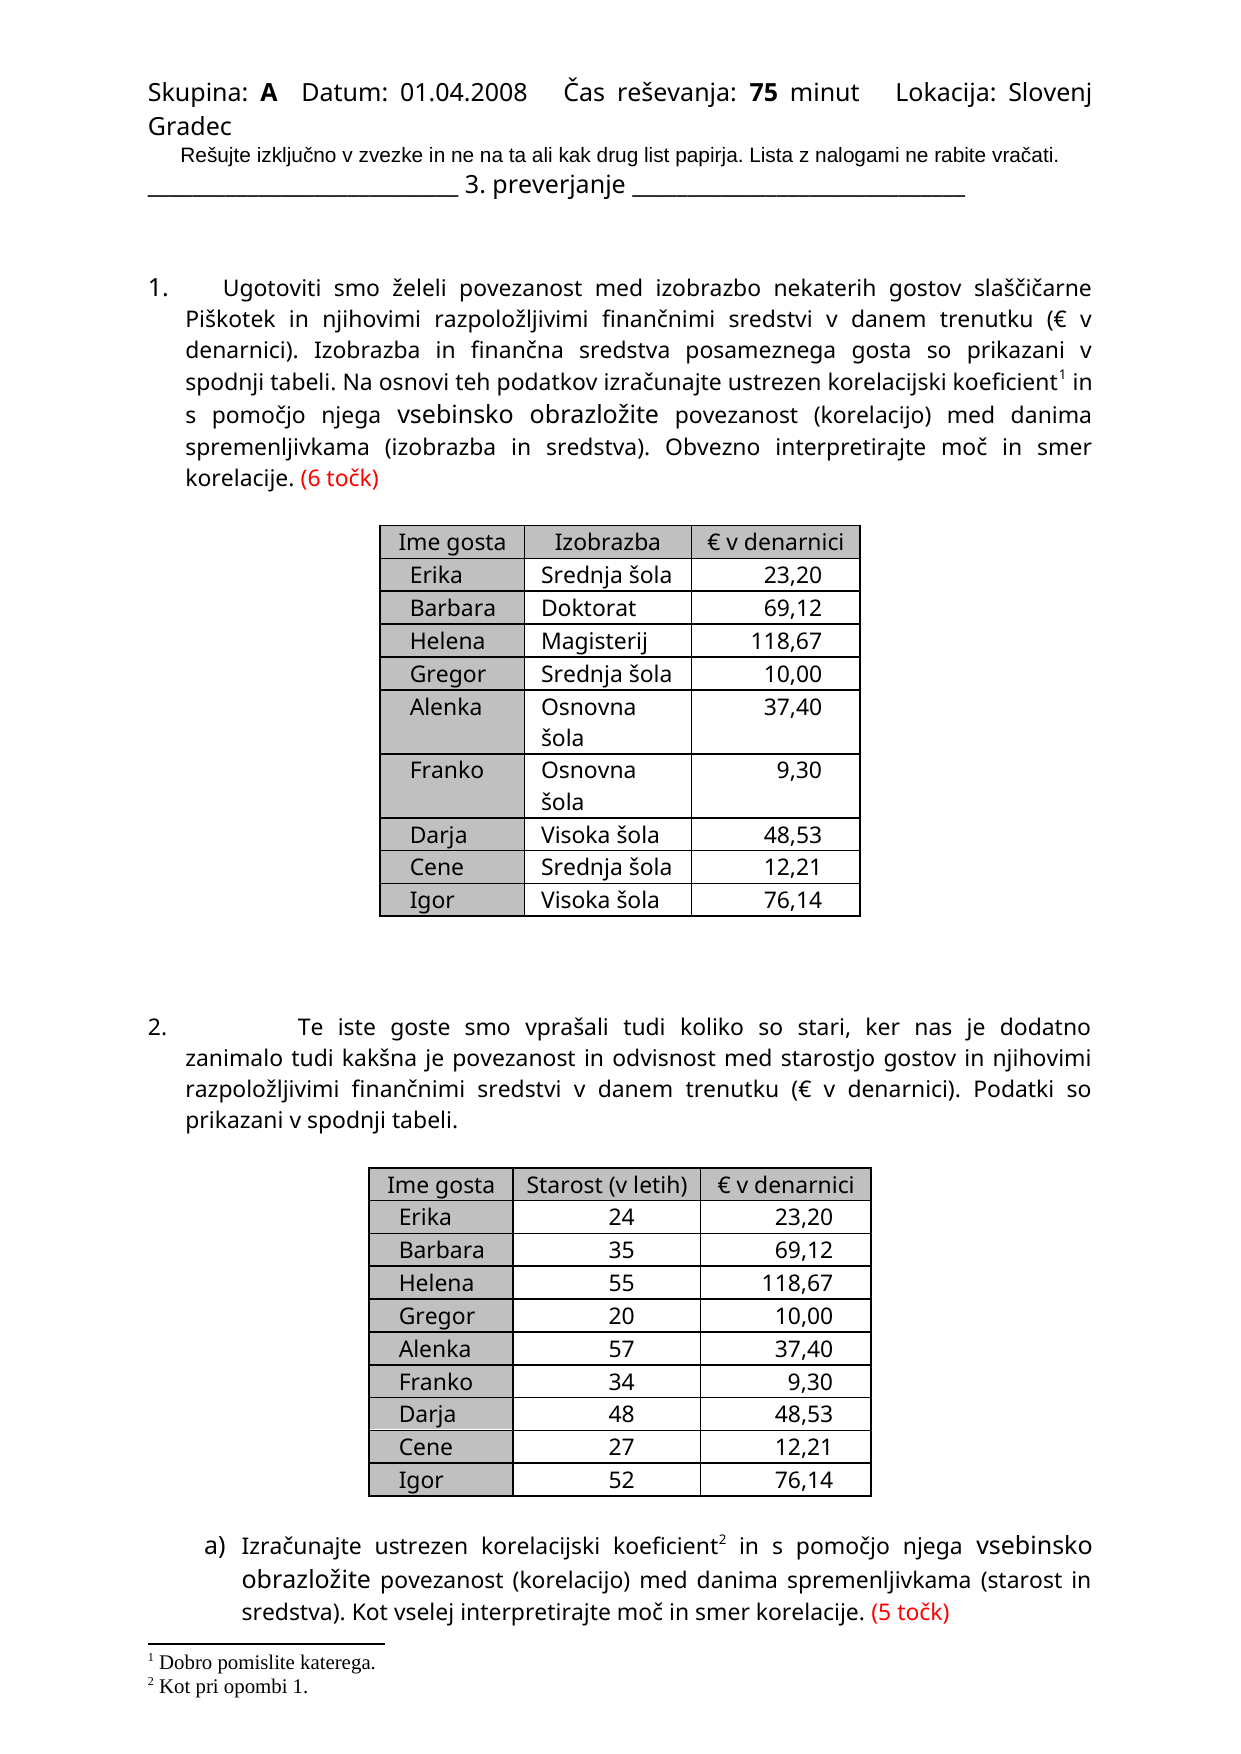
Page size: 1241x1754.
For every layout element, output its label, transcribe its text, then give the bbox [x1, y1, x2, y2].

table_cell 10,00 [692, 658, 859, 689]
table_header Izobrazba [525, 526, 691, 558]
table_cell 57 [514, 1333, 700, 1364]
list Izračunajte ustrezen korelacijski koeficient in s pomočjo njega vsebinsko obrazložite povezanost (korelacijo) med danima spremenljivkama (starost in sredstva). Kot vselej interpretirajte moč in smer korelacije. (5 točk) [204, 1528, 1092, 1627]
table_cell 118,67 [701, 1267, 870, 1298]
table_cell Srednja šola [525, 658, 691, 689]
table_cell Cene [381, 851, 524, 883]
table_cell 12,21 [701, 1431, 870, 1462]
table_cell Srednja šola [525, 851, 691, 883]
table_cell Cene [370, 1431, 512, 1462]
list Te iste goste smo vprašali tudi koliko so stari, ker nas je dodatno zanimalo tudi kakšna je povezanost in odvisnost med starostjo gostov in njihovimi razpoložljivimi finančnimi sredstvi v danem trenutku (€ v denarnici). Podatki so prikazani v spodnji tabeli. [148, 1011, 1092, 1136]
table_cell Helena [381, 625, 524, 656]
list Kot pri opombi 1. [148, 1674, 1092, 1698]
table_cell 10,00 [701, 1300, 870, 1331]
table_cell Barbara [370, 1234, 512, 1265]
table_cell Franko [381, 755, 524, 817]
table_cell 27 [514, 1431, 700, 1462]
table_cell 52 [514, 1464, 700, 1495]
table_cell Visoka šola [525, 884, 691, 915]
table_cell 37,40 [692, 691, 859, 753]
table_cell Gregor [370, 1300, 512, 1331]
table_cell Magisterij [525, 625, 691, 656]
table_cell Barbara [381, 592, 524, 623]
table_cell Helena [370, 1267, 512, 1298]
table_header Ime gosta [370, 1169, 512, 1200]
table_cell Erika [381, 559, 524, 590]
table_cell 23,20 [701, 1201, 870, 1233]
table_cell 76,14 [692, 884, 859, 915]
table_cell 55 [514, 1267, 700, 1298]
table_cell 35 [514, 1234, 700, 1265]
table_cell Darja [370, 1398, 512, 1429]
table_cell Alenka [370, 1333, 512, 1364]
text Rešujte izključno v zvezke in ne na ta ali kak drug list papirja. Lista z nalogami ne rabite vračati. [148, 143, 1092, 167]
table_cell Srednja šola [525, 559, 691, 590]
table_cell 76,14 [701, 1464, 870, 1495]
table_cell 12,21 [692, 851, 859, 883]
table_header Ime gosta [381, 526, 524, 558]
table_cell Visoka šola [525, 819, 691, 850]
table_cell 48,53 [701, 1398, 870, 1429]
table_cell Osnovna šola [525, 755, 691, 817]
table_cell 34 [514, 1366, 700, 1397]
table_cell 69,12 [692, 592, 859, 623]
list Ugotoviti smo želeli povezanost med izobrazbo nekaterih gostov slaščičarne Piškotek in njihovimi razpoložljivimi finančnimi sredstvi v danem trenutku (€ v denarnici). Izobrazba in finančna sredstva posameznega gosta so prikazani v spodnji tabeli. Na osnovi teh podatkov izračunajte ustrezen korelacijski koeficient in s pomočjo njega vsebinsko obrazložite povezanost (korelacijo) med danima spremenljivkama (izobrazba in sredstva). Obvezno interpretirajte moč in smer korelacije. (6 točk) [148, 269, 1092, 493]
table_header € v denarnici [692, 526, 859, 558]
table_cell Franko [370, 1366, 512, 1397]
table_cell 118,67 [692, 625, 859, 656]
table_cell 69,12 [701, 1234, 870, 1265]
list Dobro pomislite katerega. [148, 1650, 1092, 1674]
table_cell Osnovna šola [525, 691, 691, 753]
table_header Starost (v letih) [514, 1169, 700, 1200]
table_cell 20 [514, 1300, 700, 1331]
table_cell 23,20 [692, 559, 859, 590]
table_cell Doktorat [525, 592, 691, 623]
table_cell 9,30 [692, 755, 859, 817]
table_cell 24 [514, 1201, 700, 1233]
table_cell Igor [381, 884, 524, 915]
table_cell Gregor [381, 658, 524, 689]
table_cell Alenka [381, 691, 524, 753]
table_cell 48,53 [692, 819, 859, 850]
table_cell Erika [370, 1201, 512, 1233]
text Skupina: A Datum: 01.04.2008 Čas reševanja: 75 minut Lokacija: Slovenj Gradec [148, 75, 1092, 143]
table_cell 9,30 [701, 1366, 870, 1397]
table_header € v denarnici [701, 1169, 870, 1200]
text ____________________________ 3. preverjanje ______________________________ [148, 167, 1092, 201]
table_cell Darja [381, 819, 524, 850]
table_cell 48 [514, 1398, 700, 1429]
table_cell 37,40 [701, 1333, 870, 1364]
table_cell Igor [370, 1464, 512, 1495]
